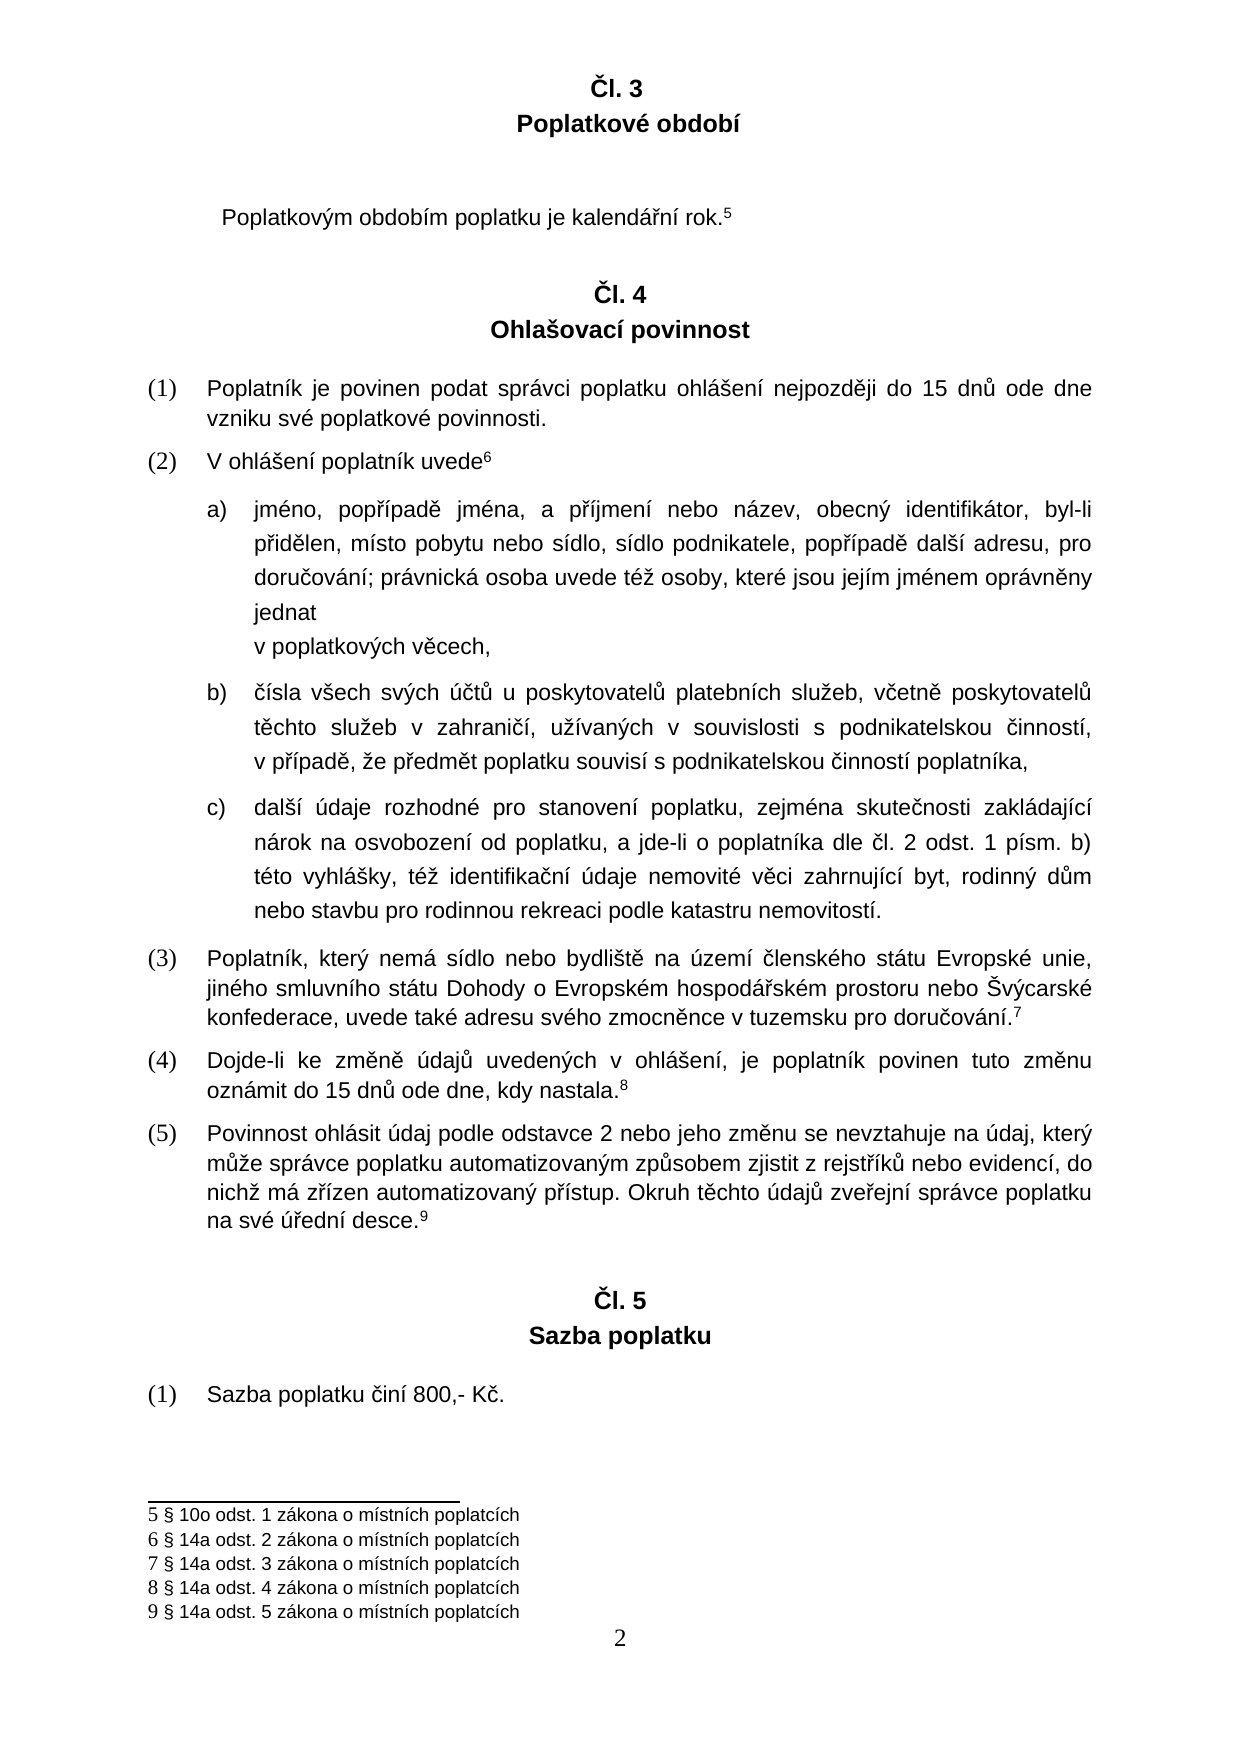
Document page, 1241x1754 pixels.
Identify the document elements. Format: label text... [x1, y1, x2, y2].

text Poplatkovým obdobím poplatku je kalendářní rok. [148, 204, 1093, 231]
text Čl. 5 [148, 1286, 1093, 1315]
list § 14a odst. 5 zákona o místních poplatcích [148, 1599, 1093, 1623]
list jméno, popřípadě jména, a příjmení nebo název, obecný identifikátor, byl-li přidělen, místo pobytu nebo sídlo, sídlo podnikatele, popřípadě další adresu, pro doručování; právnická osoba uvede též osoby, které jsou jejím jménem oprávněny jednat v poplatkových věcech, [207, 496, 1093, 659]
list § 14a odst. 3 zákona o místních poplatcích [148, 1551, 1093, 1574]
text § 10o odst. 1 zákona o místních poplatcích [148, 1502, 1093, 1526]
text Ohlašovací povinnost [148, 316, 1093, 344]
list § 14a odst. 4 zákona o místních poplatcích [148, 1574, 1093, 1599]
list V ohlášení poplatník uvede [148, 446, 1093, 475]
text Čl. 4 [148, 281, 1093, 309]
list čísla všech svých účtů u poskytovatelů platebních služeb, včetně poskytovatelů těchto služeb v zahraničí, užívaných v souvislosti s podnikatelskou činností, v případě, že předmět poplatku souvisí s podnikatelskou činností poplatníka, [207, 679, 1093, 774]
list § 14a odst. 2 zákona o místních poplatcích [148, 1526, 1093, 1551]
text Poplatkové období [510, 109, 1093, 137]
list další údaje rozhodné pro stanovení poplatku, zejména skutečnosti zakládající nárok na osvobození od poplatku, a jde-li o poplatníka dle čl. 2 odst. 1 písm. b) této vyhlášky, též identifikační údaje nemovité věci zahrnující byt, rodinný dům nebo stavbu pro rodinnou rekreaci podle katastru nemovitostí. [207, 794, 1093, 923]
list Povinnost ohlásit údaj podle odstavce 2 nebo jeho změnu se nevztahuje na údaj, který může správce poplatku automatizovaným způsobem zjistit z rejstříků nebo evidencí, do nichž má zřízen automatizovaný přístup. Okruh těchto údajů zveřejní správce poplatku na své úřední desce. [148, 1118, 1093, 1234]
text Čl. 3 [583, 74, 1093, 102]
list Dojde-li ke změně údajů uvedených v ohlášení, je poplatník povinen tuto změnu oznámit do 15 dnů ode dne, kdy nastala. [148, 1045, 1093, 1103]
text Sazba poplatku [148, 1321, 1093, 1350]
list Poplatník, který nemá sídlo nebo bydliště na území členského státu Evropské unie, jiného smluvního státu Dohody o Evropském hospodářském prostoru nebo Švýcarské konfederace, uvede také adresu svého zmocněnce v tuzemsku pro doručování. [148, 943, 1093, 1030]
list Sazba poplatku činí 800,- Kč. [148, 1379, 1093, 1408]
list Poplatník je povinen podat správci poplatku ohlášení nejpozději do 15 dnů ode dne vzniku své poplatkové povinnosti. [148, 373, 1093, 431]
